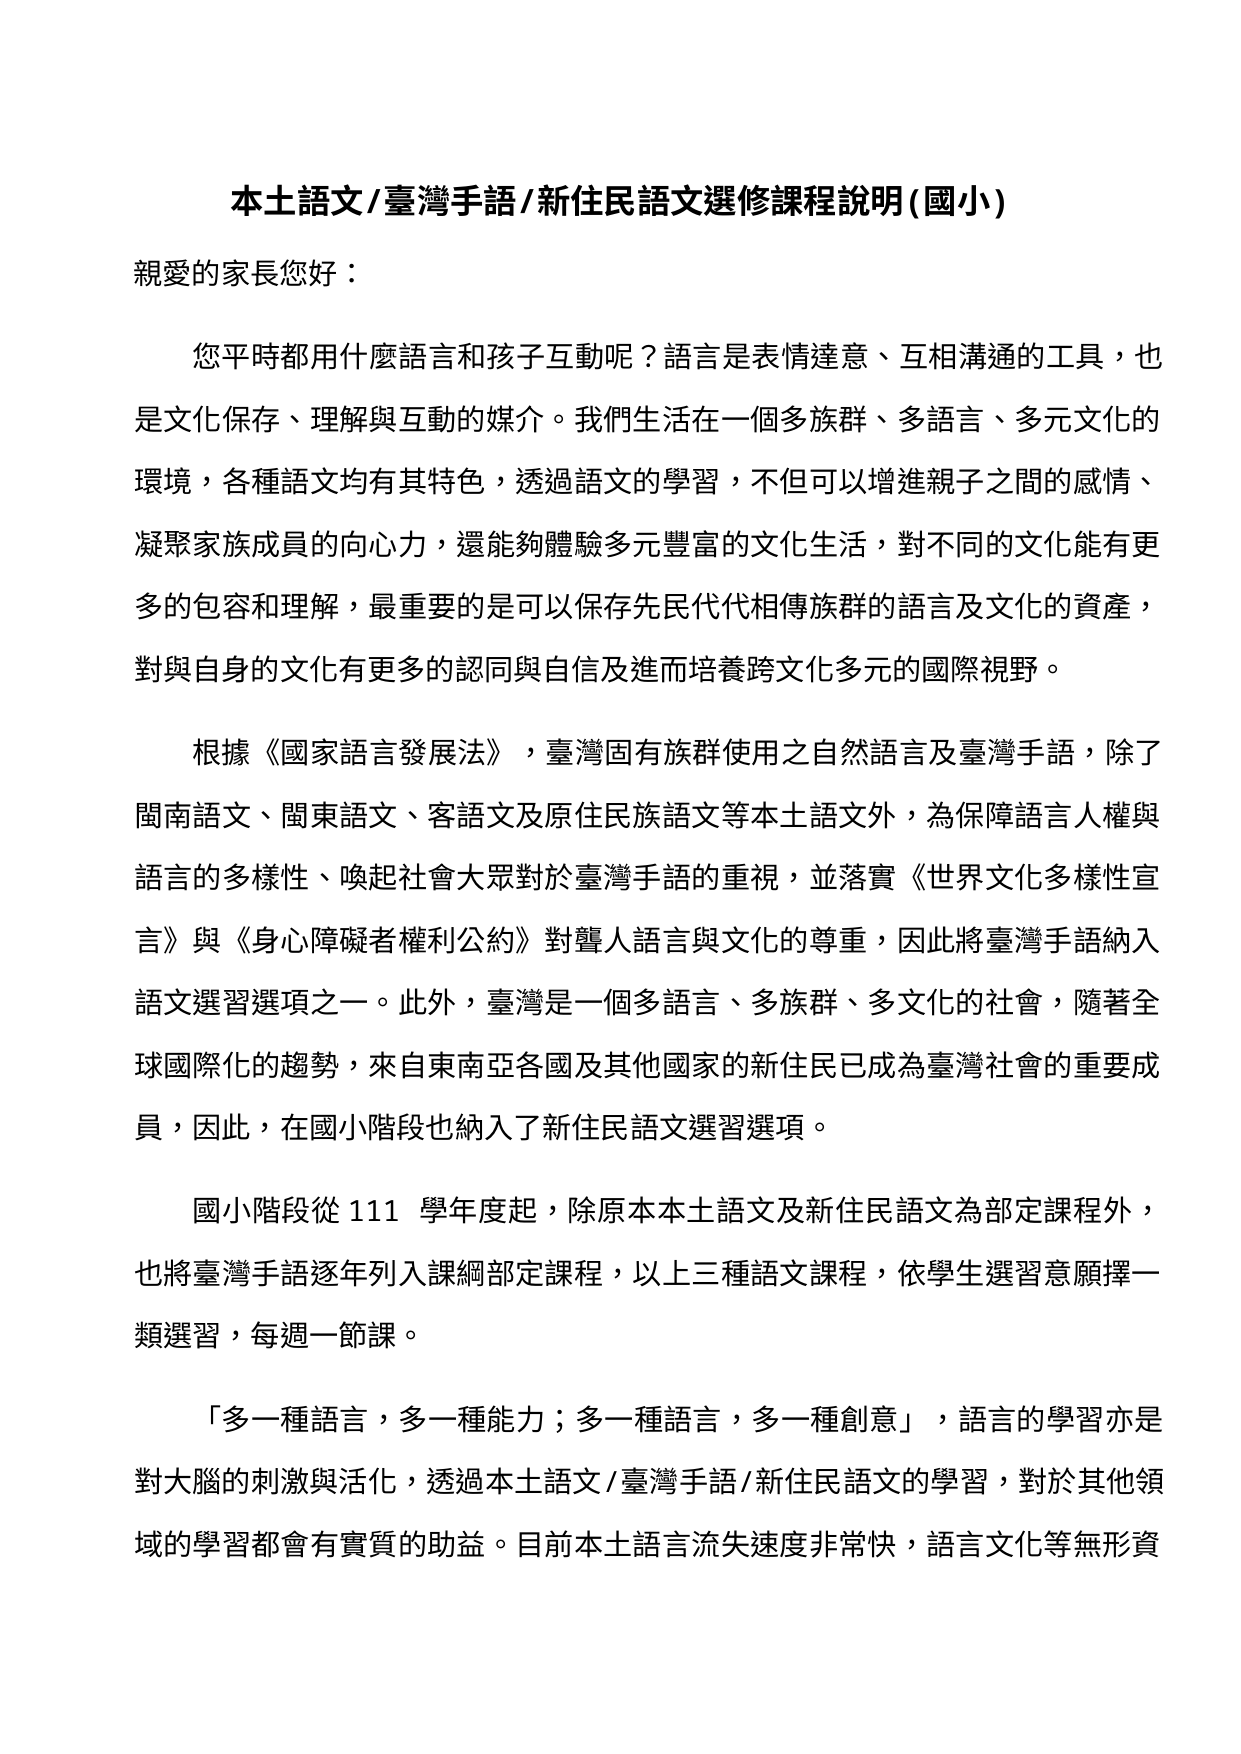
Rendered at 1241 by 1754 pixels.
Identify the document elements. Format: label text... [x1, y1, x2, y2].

text 「多一種語言，多一種能力；多一種語言，多一種創意」，語言的學習亦是對大腦的刺激與活化，透過本土語文/臺灣手語/新住民語文的學習，對於其他領域的學習都會有實質的助益。目前本土語言流失速度非常快，語言文化等無形資 [134, 1376, 1165, 1563]
text 您平時都用什麼語言和孩子互動呢？語言是表情達意、互相溝通的工具，也是文化保存、理解與互動的媒介。我們生活在一個多族群、多語言、多元文化的環境，各種語文均有其特色，透過語文的學習，不但可以增進親子之間的感情、凝聚家族成員的向心力，還能夠體驗多元豐富的文化生活，對不同的文化能有更多的包容和理解，最重要的是可以保存先民代代相傳族群的語言及文化的資產，對與自身的文化有更多的認同與自信及進而培養跨文化多元的國際視野。 [134, 313, 1165, 688]
text 親愛的家長您好： [75, 230, 1165, 292]
text 根據《國家語言發展法》，臺灣固有族群使用之自然語言及臺灣手語，除了閩南語文、閩東語文、客語文及原住民族語文等本土語文外，為保障語言人權與語言的多樣性、喚起社會大眾對於臺灣手語的重視，並落實《世界文化多樣性宣言》與《身心障礙者權利公約》對聾人語言與文化的尊重，因此將臺灣手語納入語文選習選項之一。此外，臺灣是一個多語言、多族群、多文化的社會，隨著全球國際化的趨勢，來自東南亞各國及其他國家的新住民已成為臺灣社會的重要成員，因此，在國小階段也納入了新住民語文選習選項。 [134, 709, 1165, 1147]
text 國小階段從111 學年度起，除原本本土語文及新住民語文為部定課程外，也將臺灣手語逐年列入課綱部定課程，以上三種語文課程，依學生選習意願擇一類選習，每週一節課。 [134, 1167, 1165, 1355]
text 本土語文/臺灣手語/新住民語文選修課程說明(國小) [75, 157, 1165, 219]
